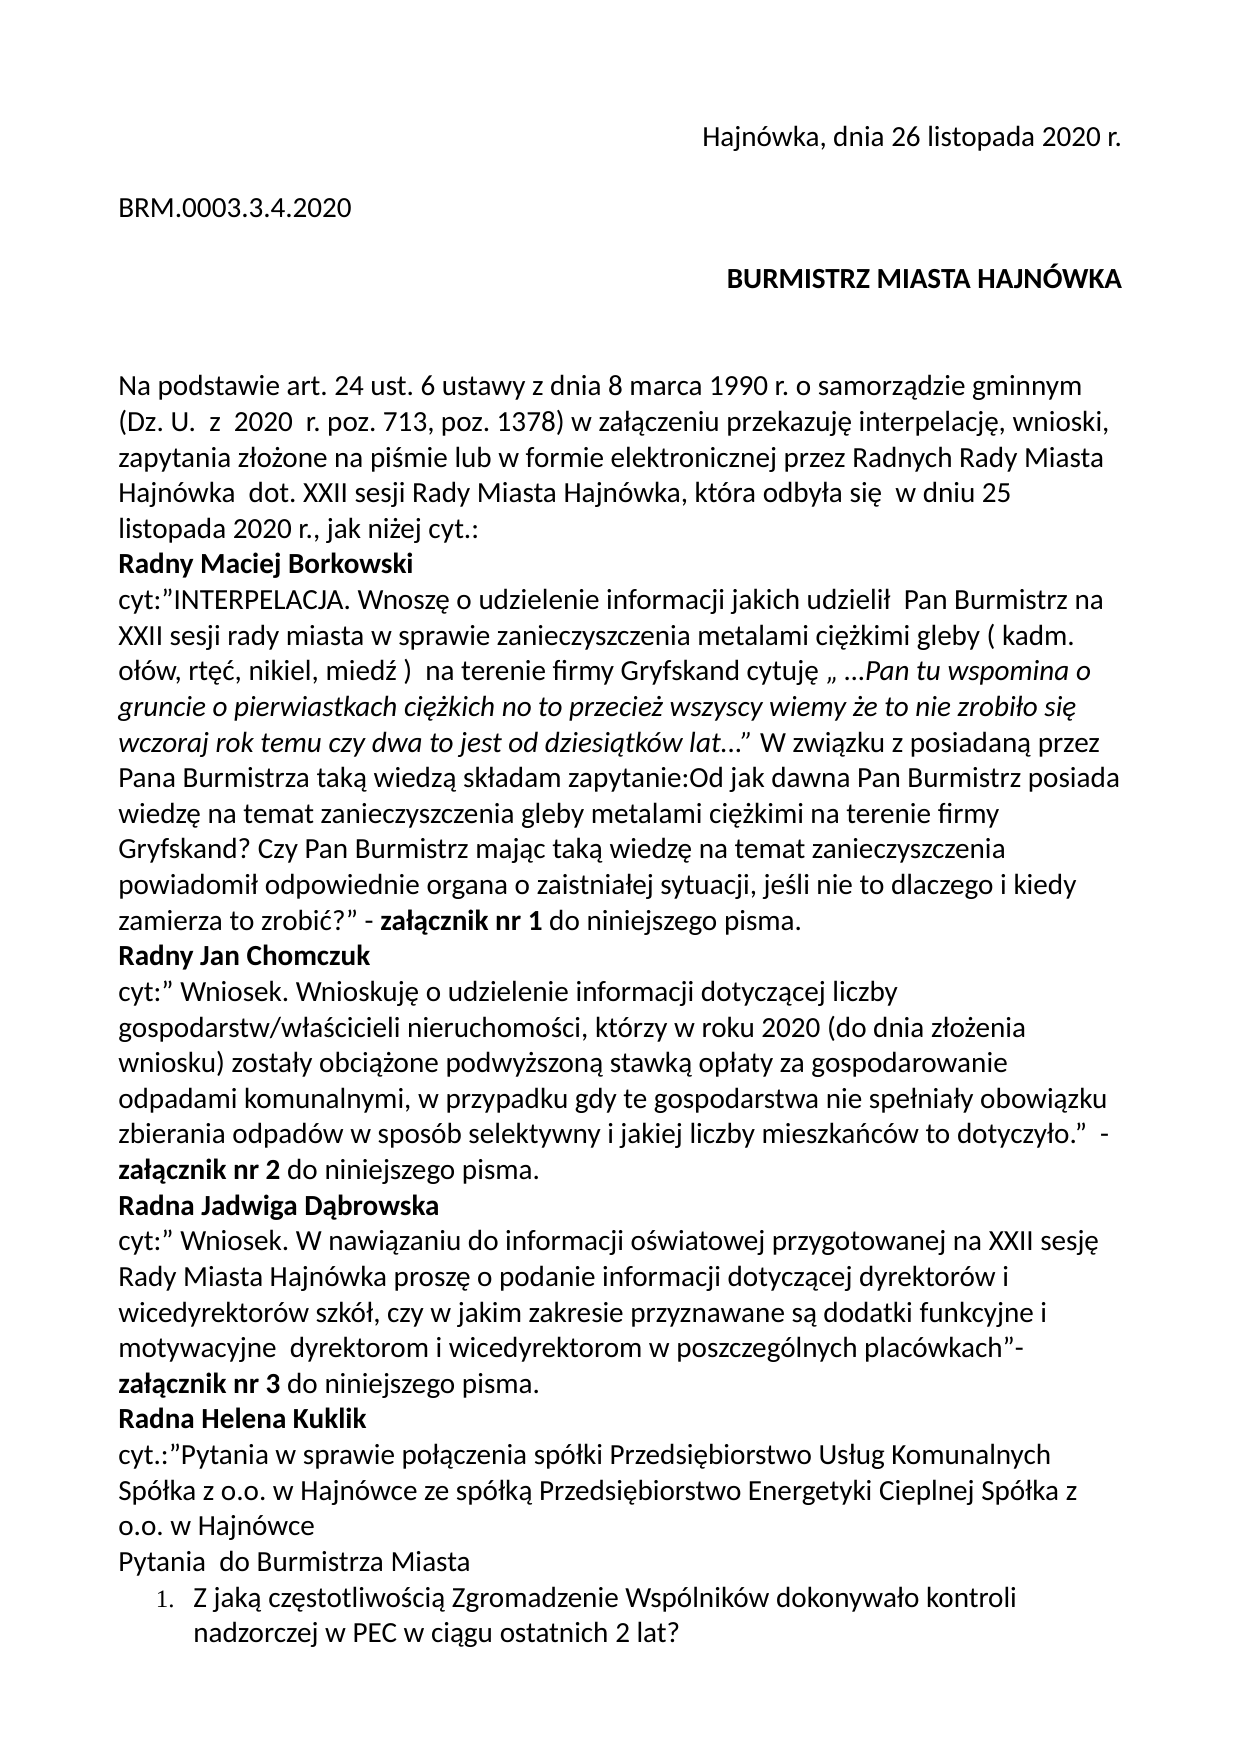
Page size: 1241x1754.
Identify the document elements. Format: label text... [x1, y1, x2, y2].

list Z jaką częstotliwością Zgromadzenie Wspólników dokonywało kontroli nadzorczej w PEC w ciągu ostatnich 2 lat? [156, 1579, 1122, 1650]
text BURMISTRZ MIASTA HAJNÓWKA [118, 261, 1122, 296]
text cyt:” Wniosek. W nawiązaniu do informacji oświatowej przygotowanej na XXII sesję Rady Miasta Hajnówka proszę o podanie informacji dotyczącej dyrektorów i wicedyrektorów szkół, czy w jakim zakresie przyznawane są dodatki funkcyjne i motywacyjne dyrektorom i wicedyrektorom w poszczególnych placówkach”- załącznik nr 3 do niniejszego pisma. [118, 1222, 1122, 1401]
text Radna Jadwiga Dąbrowska [118, 1187, 1122, 1222]
text BRM.0003.3.4.2020 [118, 189, 1122, 225]
text Radny Jan Chomczuk [118, 937, 1122, 973]
text Radny Maciej Borkowski [118, 546, 1122, 581]
text Radna Helena Kuklik [118, 1401, 1122, 1436]
text cyt:” Wniosek. Wnioskuję o udzielenie informacji dotyczącej liczby gospodarstw/właścicieli nieruchomości, którzy w roku 2020 (do dnia złożenia wniosku) zostały obciążone podwyższoną stawką opłaty za gospodarowanie odpadami komunalnymi, w przypadku gdy te gospodarstwa nie spełniały obowiązku zbierania odpadów w sposób selektywny i jakiej liczby mieszkańców to dotyczyło.” - załącznik nr 2 do niniejszego pisma. [118, 973, 1122, 1187]
list Pytania do Burmistrza Miasta [118, 1543, 1122, 1579]
subtitle Na podstawie art. 24 ust. 6 ustawy z dnia 8 marca 1990 r. o samorządzie gminnym (Dz. U. z 2020 r. poz. 713, poz. 1378) w załączeniu przekazuję interpelację, wnioski, zapytania złożone na piśmie lub w formie elektronicznej przez Radnych Rady Miasta Hajnówka dot. XXII sesji Rady Miasta Hajnówka, która odbyła się w dniu 25 listopada 2020 r., jak niżej cyt.: [118, 367, 1122, 546]
text Hajnówka, dnia 26 listopada 2020 r. [118, 118, 1122, 154]
text cyt:”INTERPELACJA. Wnoszę o udzielenie informacji jakich udzielił Pan Burmistrz na XXII sesji rady miasta w sprawie zanieczyszczenia metalami ciężkimi gleby ( kadm. ołów, rtęć, nikiel, miedź ) na terenie firmy Gryfskand cytuję „ …Pan tu wspomina o gruncie o pierwiastkach ciężkich no to przecież wszyscy wiemy że to nie zrobiło się wczoraj rok temu czy dwa to jest od dziesiątków lat...” W związku z posiadaną przez Pana Burmistrza taką wiedzą składam zapytanie:Od jak dawna Pan Burmistrz posiada wiedzę na temat zanieczyszczenia gleby metalami ciężkimi na terenie firmy Gryfskand? Czy Pan Burmistrz mając taką wiedzę na temat zanieczyszczenia powiadomił odpowiednie organa o zaistniałej sytuacji, jeśli nie to dlaczego i kiedy zamierza to zrobić?” - załącznik nr 1 do niniejszego pisma. [118, 581, 1122, 937]
text cyt.:”Pytania w sprawie połączenia spółki Przedsiębiorstwo Usług Komunalnych Spółka z o.o. w Hajnówce ze spółką Przedsiębiorstwo Energetyki Cieplnej Spółka z o.o. w Hajnówce [118, 1436, 1122, 1543]
